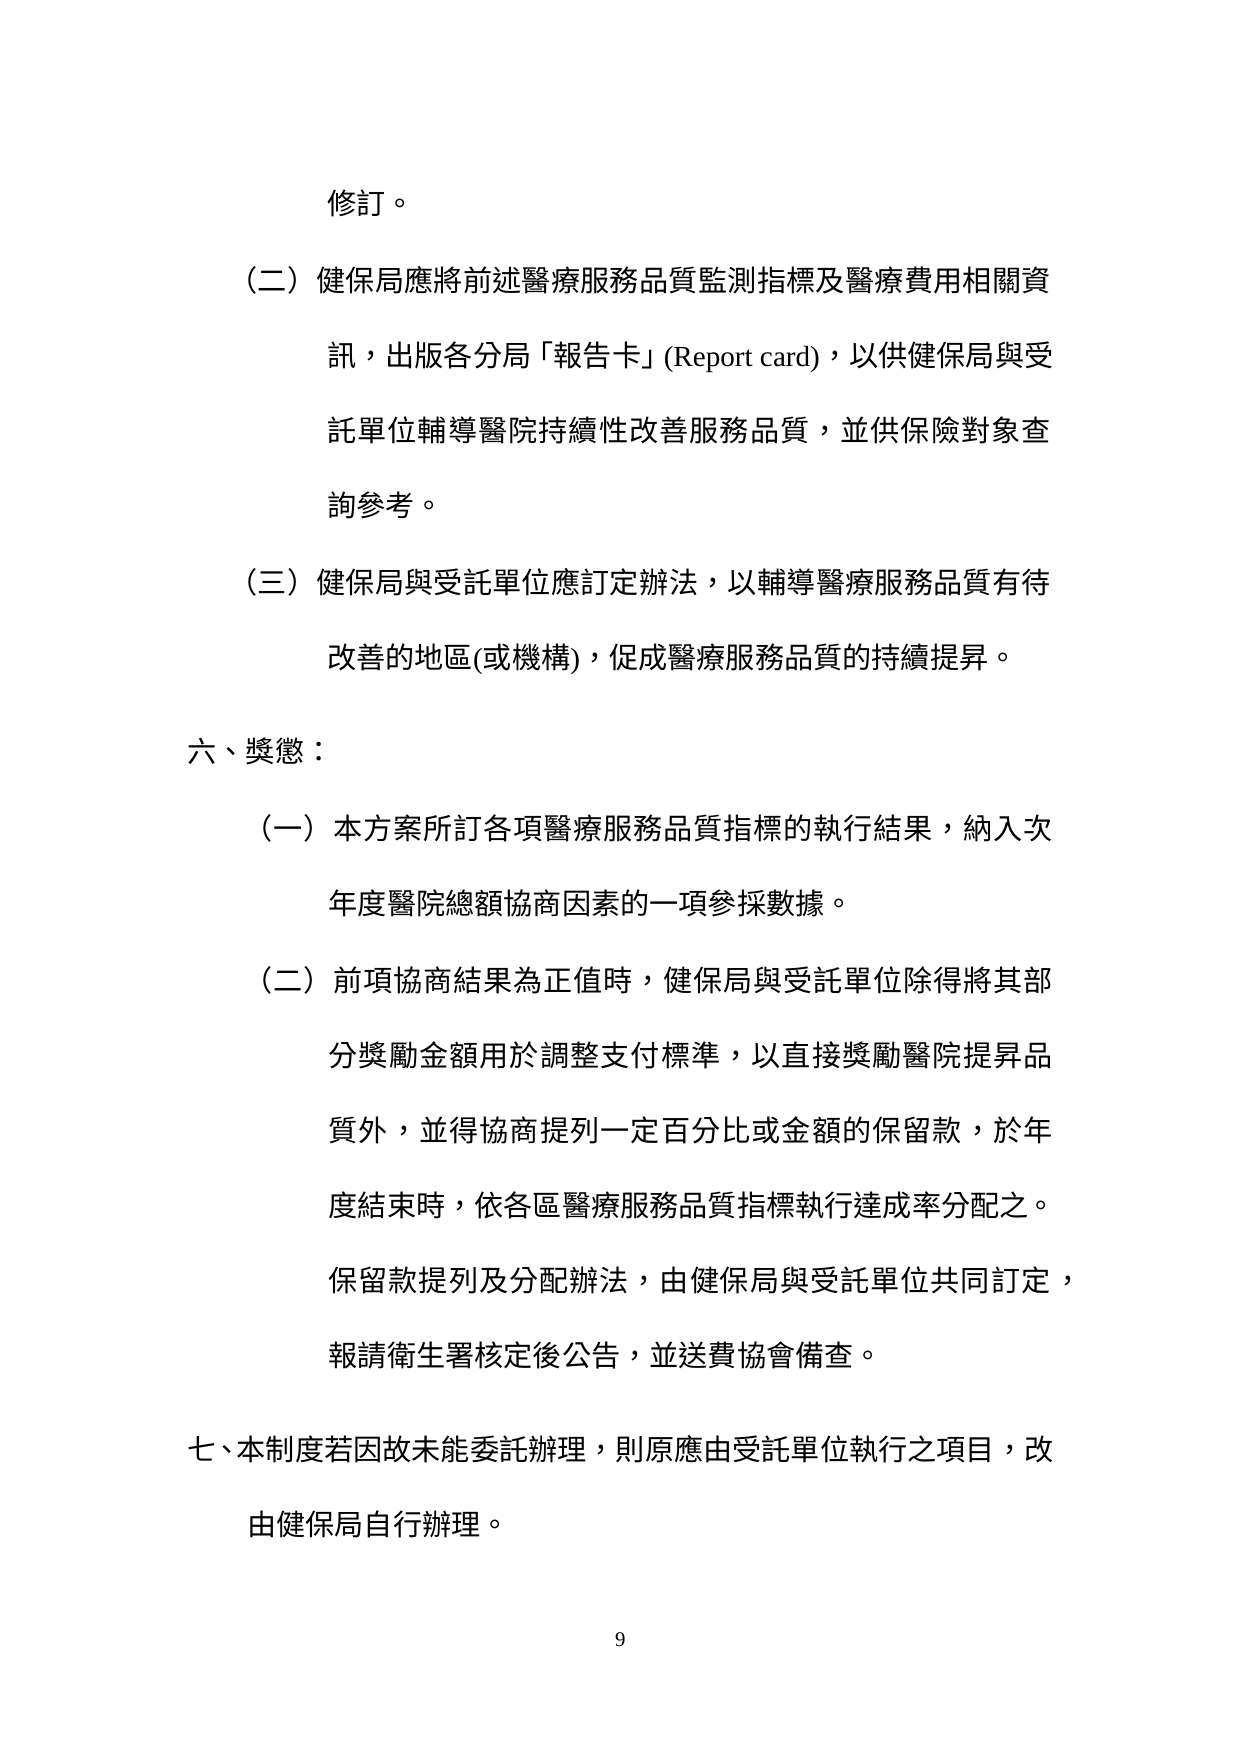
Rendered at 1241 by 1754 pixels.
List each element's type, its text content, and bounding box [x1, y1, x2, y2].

text （一）本方案所訂各項醫療服務品質指標的執行結果，納入次年度醫院總額協商因素的一項參採數據。 [244, 789, 1053, 939]
text 七、本制度若因故未能委託辦理，則原應由受託單位執行之項目，改由健保局自行辦理。 [187, 1410, 1053, 1560]
text （三）健保局與受託單位應訂定辦法，以輔導醫療服務品質有待改善的地區(或機構)，促成醫療服務品質的持續提昇。 [212, 544, 1053, 694]
text 修訂。 [212, 164, 1053, 239]
text （二）前項協商結果為正值時，健保局與受託單位除得將其部分獎勵金額用於調整支付標準，以直接獎勵醫院提昇品質外，並得協商提列一定百分比或金額的保留款，於年度結束時，依各區醫療服務品質指標執行達成率分配之。保留款提列及分配辦法，由健保局與受託單位共同訂定，報請衛生署核定後公告，並送費協會備查。 [244, 942, 1053, 1392]
text （二）健保局應將前述醫療服務品質監測指標及醫療費用相關資訊，出版各分局「報告卡」(Report card)，以供健保局與受託單位輔導醫院持續性改善服務品質，並供保險對象查詢參考。 [212, 242, 1053, 542]
text 六、獎懲： [187, 712, 1053, 787]
